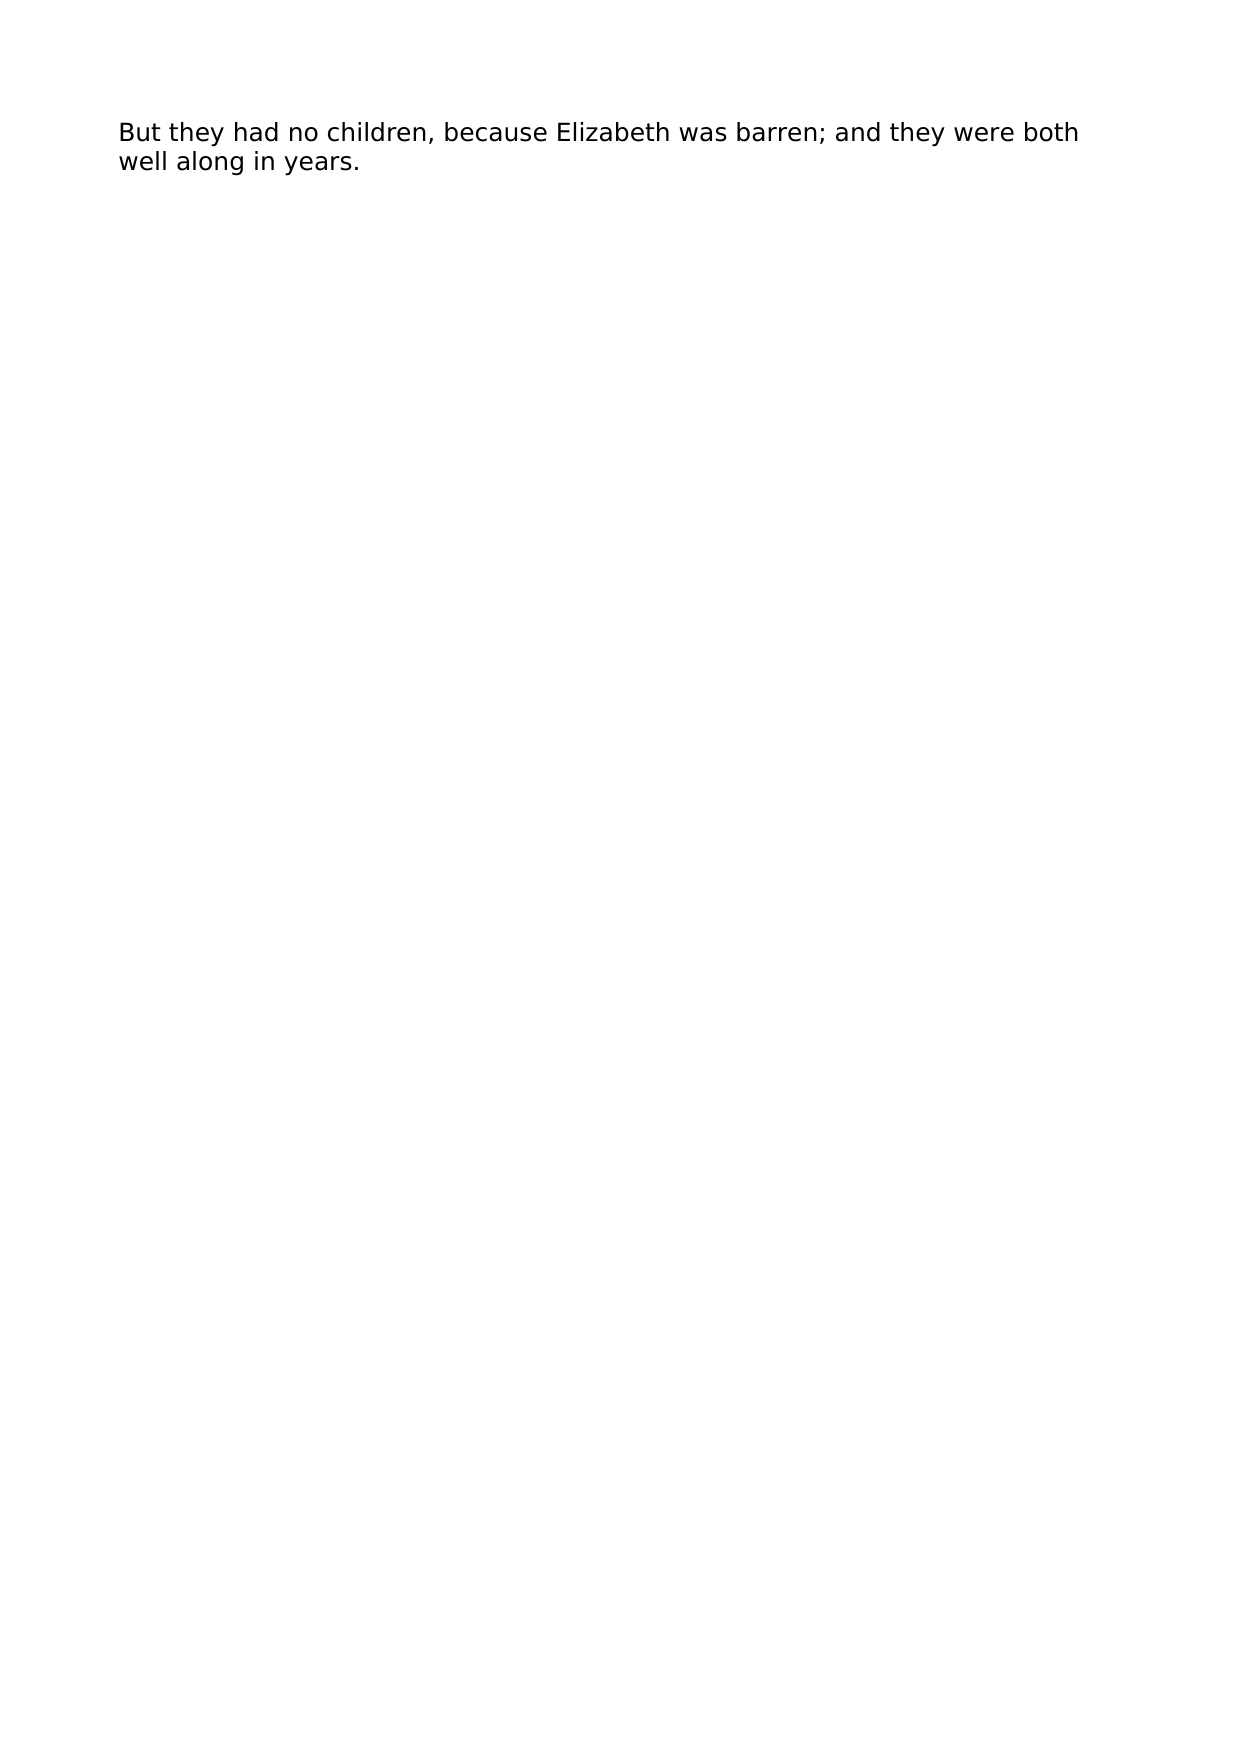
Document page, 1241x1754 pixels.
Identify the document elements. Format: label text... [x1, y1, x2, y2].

text But they had no children, because Elizabeth was barren; and they were both well along in years. [118, 118, 1122, 176]
